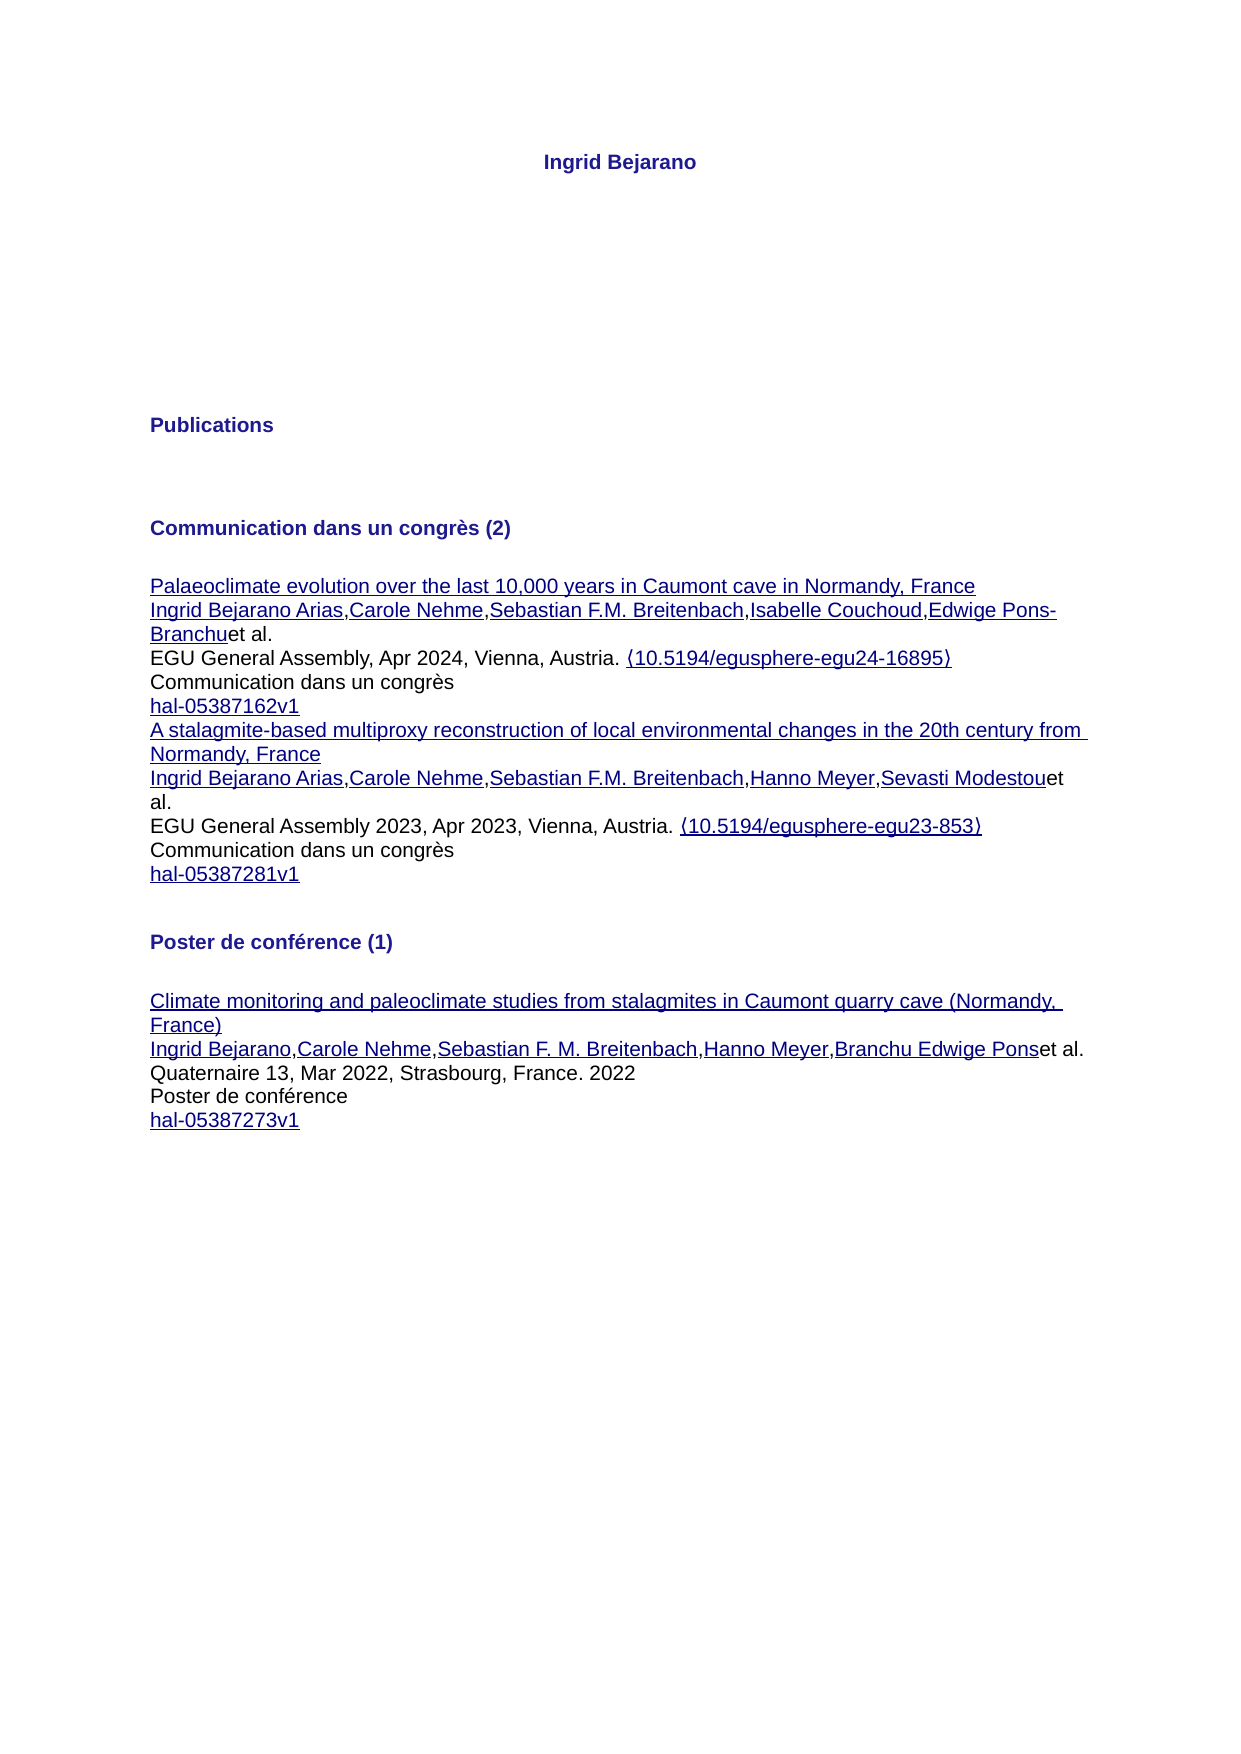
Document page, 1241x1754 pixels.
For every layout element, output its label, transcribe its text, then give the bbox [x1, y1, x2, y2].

table_header Climate monitoring and paleoclimate studies from stalagmites in Caumont quarry cave (Normandy, France) Ingrid Bejarano,Carole Nehme,Sebastian F. M. Breitenbach,Hanno Meyer,Branchu Edwige Ponset al. Quaternaire 13, Mar 2022, Strasbourg, France. 2022 Poster de conférence hal-05387273v1 [150, 989, 1090, 1132]
table_header Palaeoclimate evolution over the last 10,000 years in Caumont cave in Normandy, France Ingrid Bejarano Arias,Carole Nehme,Sebastian F.M. Breitenbach,Isabelle Couchoud,Edwige Pons-Branchuet al. EGU General Assembly, Apr 2024, Vienna, Austria. ⟨10.5194/egusphere-egu24-16895⟩ Communication dans un congrès hal-05387162v1 [150, 574, 1090, 718]
subtitle Ingrid Bejarano [150, 150, 1090, 174]
subtitle Communication dans un congrès (2) [150, 516, 1090, 539]
table_cell A stalagmite-based multiproxy reconstruction of local environmental changes in the 20th century from Normandy, France Ingrid Bejarano Arias,Carole Nehme,Sebastian F.M. Breitenbach,Hanno Meyer,Sevasti Modestouet al. EGU General Assembly 2023, Apr 2023, Vienna, Austria. ⟨10.5194/egusphere-egu23-853⟩ Communication dans un congrès hal-05387281v1 [150, 718, 1090, 885]
subtitle Publications [150, 412, 1090, 436]
subtitle Poster de conférence (1) [150, 930, 1090, 954]
